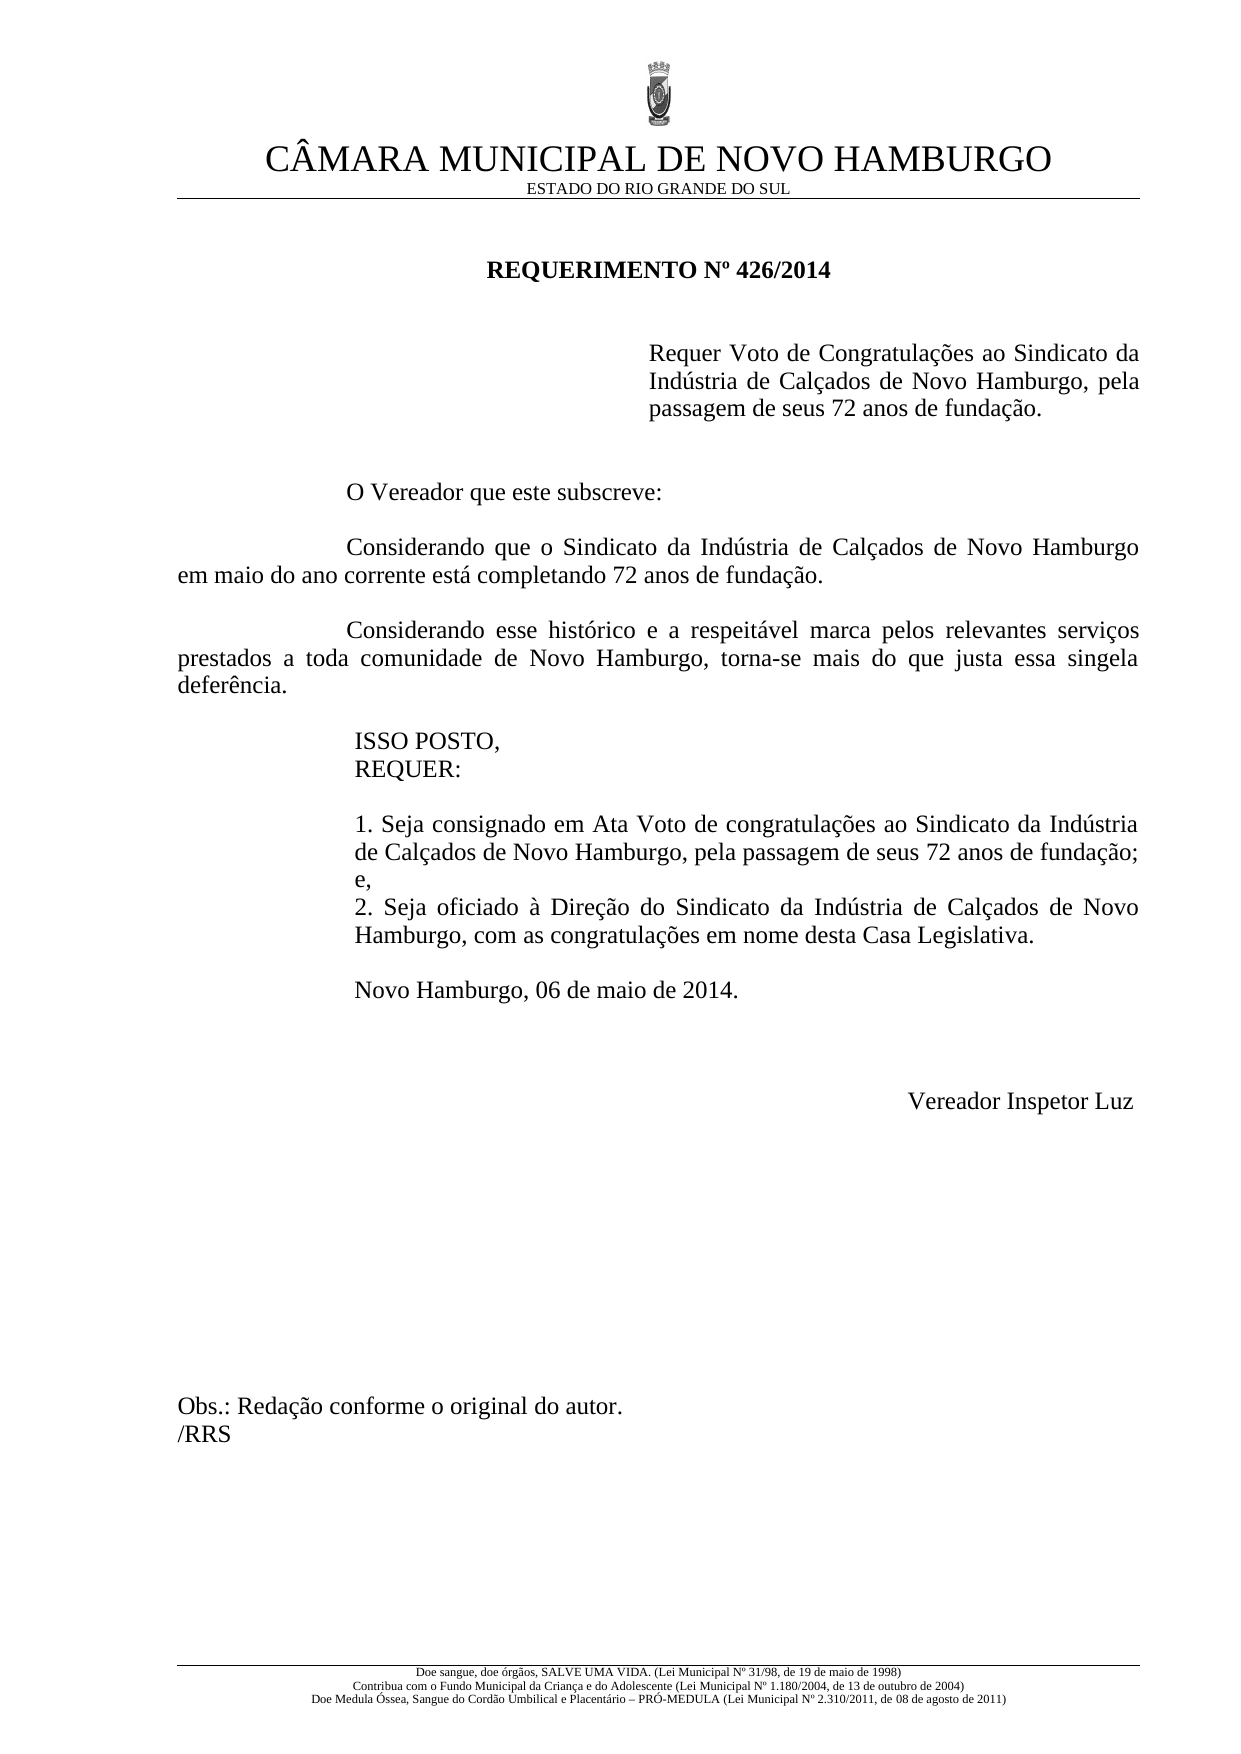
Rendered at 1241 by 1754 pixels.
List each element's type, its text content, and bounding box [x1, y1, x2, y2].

text Vereador Inspetor Luz [177, 1087, 1140, 1115]
text Considerando esse histórico e a respeitável marca pelos relevantes serviços prestados a toda comunidade de Novo Hamburgo, torna-se mais do que justa essa singela deferência. [177, 616, 1140, 699]
text ISSO POSTO, [177, 727, 1140, 755]
text Requer Voto de Congratulações ao Sindicato da Indústria de Calçados de Novo Hamburgo, pela passagem de seus 72 anos de fundação. [649, 339, 1140, 422]
text /RRS [177, 1420, 1140, 1447]
text 2. Seja oficiado à Direção do Sindicato da Indústria de Calçados de Novo Hamburgo, com as congratulações em nome desta Casa Legislativa. [354, 893, 1140, 949]
text REQUER: [177, 755, 1140, 782]
text Novo Hamburgo, 06 de maio de 2014. [177, 976, 1140, 1004]
text O Vereador que este subscreve: [177, 478, 1140, 505]
text REQUERIMENTO Nº 426/2014 [177, 256, 1140, 284]
text Obs.: Redação conforme o original do autor. [177, 1392, 1140, 1420]
text Considerando que o Sindicato da Indústria de Calçados de Novo Hamburgo em maio do ano corrente está completando 72 anos de fundação. [177, 533, 1140, 588]
text 1. Seja consignado em Ata Voto de congratulações ao Sindicato da Indústria de Calçados de Novo Hamburgo, pela passagem de seus 72 anos de fundação; e, [354, 810, 1140, 893]
